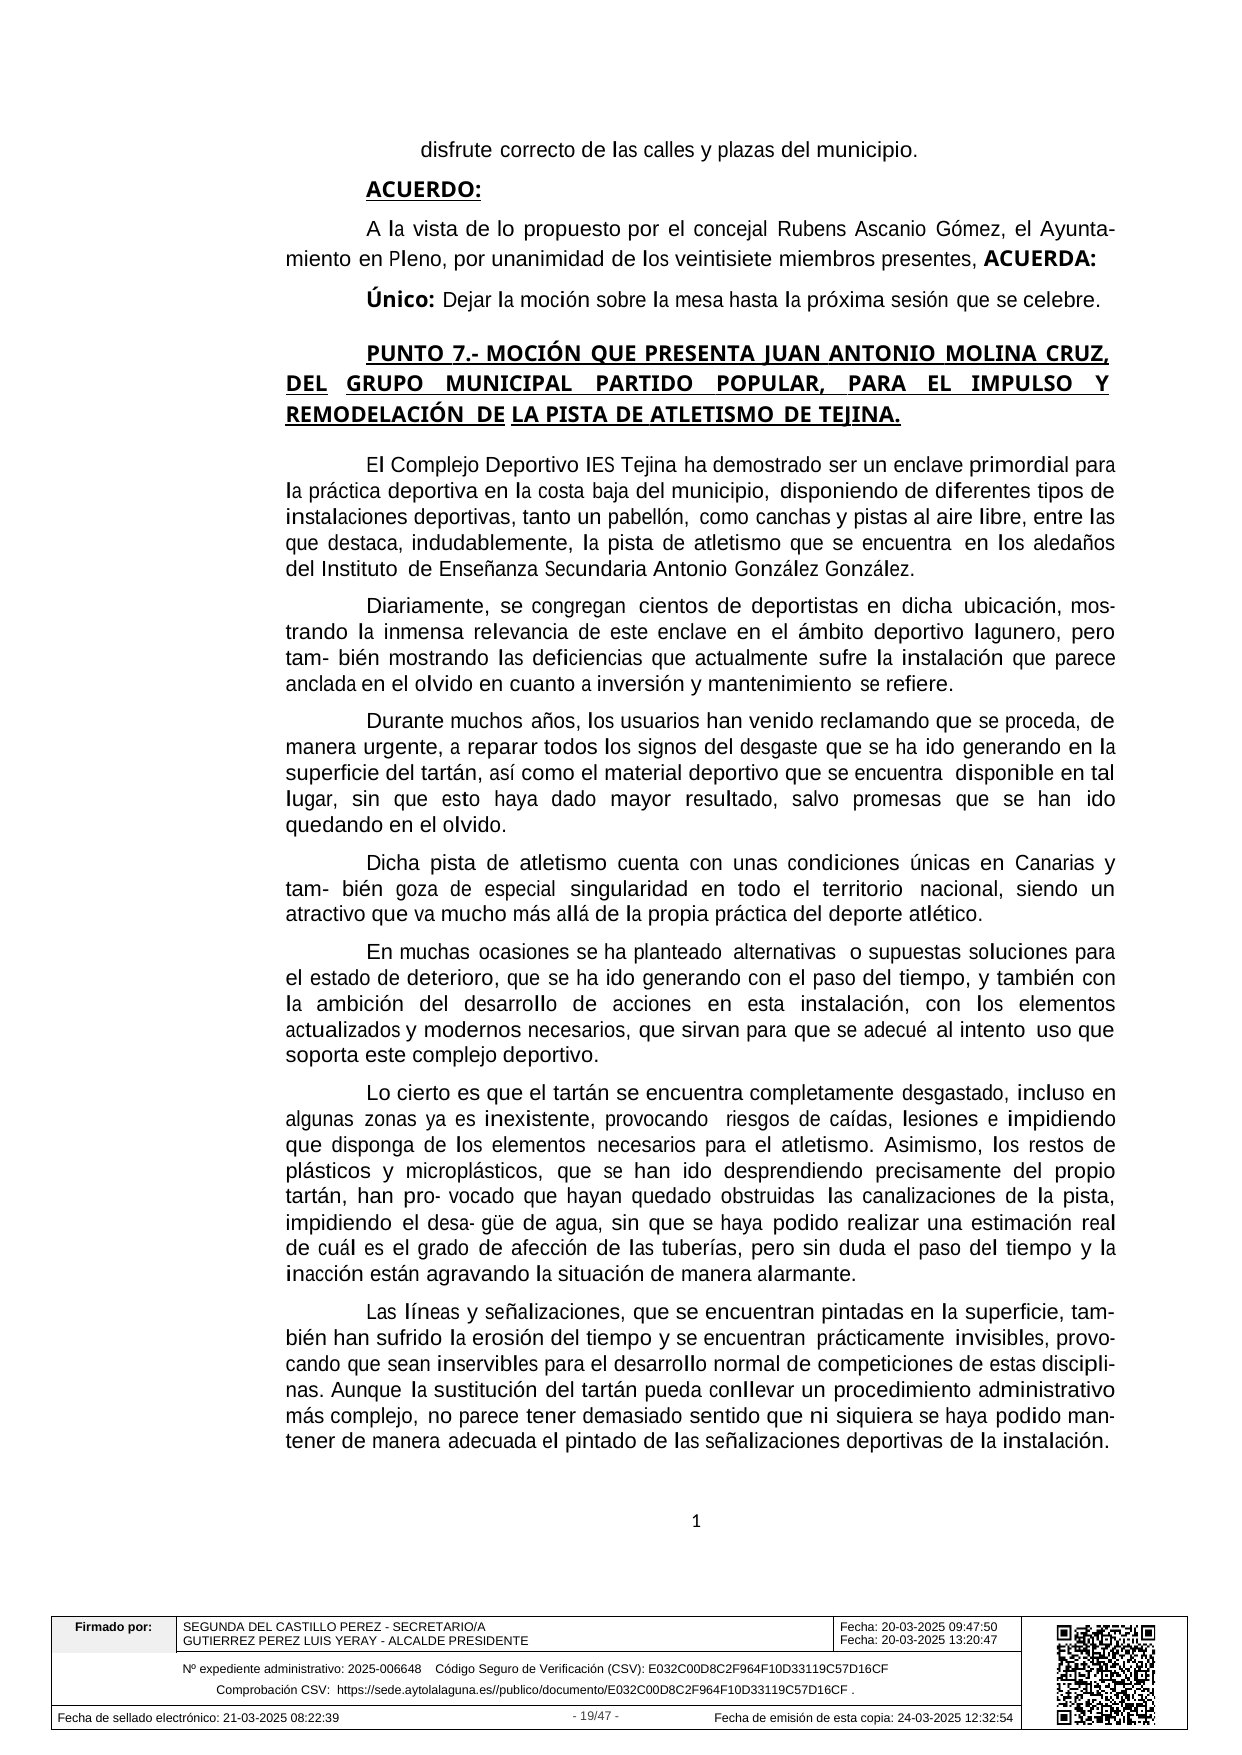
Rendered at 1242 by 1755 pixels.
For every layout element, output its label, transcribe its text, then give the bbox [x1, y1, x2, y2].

text El Complejo Deportivo IES Tejina ha demostrado ser un enclave primordial para la práctica deportiva en la costa baja del municipio, disponiendo de diferentes tipos de instalaciones deportivas, tanto un pabellón, como canchas y pistas al aire libre, entre las que destaca, indudablemente, la pista de atletismo que se encuentra en los aledaños del Instituto de Enseñanza Secundaria Antonio González González. [285, 452, 1116, 581]
table_cell Fecha de sellado electrónico: 21-03-2025 08:22:39 - 19/47 - Fecha de emisión de esta copia: 24-03-2025 12:32:54 [52, 1706, 1021, 1729]
text Lo cierto es que el tartán se encuentra completamente desgastado, incluso en algunas zonas ya es inexistente, provocando riesgos de caídas, lesiones e impidiendo que disponga de los elementos necesarios para el atletismo. Asimismo, los restos de plásticos y microplásticos, que se han ido desprendiendo precisamente del propio tartán, han pro- vocado que hayan quedado obstruidas las canalizaciones de la pista, impidiendo el desa- güe de agua, sin que se haya podido realizar una estimación real de cuál es el grado de afección de las tuberías, pero sin duda el paso del tiempo y la inacción están agravando la situación de manera alarmante. [285, 1080, 1116, 1286]
table_header Firmado por: [52, 1617, 176, 1651]
text ACUERDO: [366, 174, 1202, 204]
table_cell Nº expediente administrativo: 2025-006648 Código Seguro de Verificación (CSV): E032C00D8C2F964F10D33119C57D16CF Comprobación CSV: https://sede.aytolalaguna.es//publico/documento/E032C00D8C2F964F10D33119C57D16CF . [52, 1652, 1021, 1705]
table_header [1022, 1617, 1187, 1729]
text En muchas ocasiones se ha planteado alternativas o supuestas soluciones para el estado de deterioro, que se ha ido generando con el paso del tiempo, y también con la ambición del desarrollo de acciones en esta instalación, con los elementos actualizados y modernos necesarios, que sirvan para que se adecué al intento uso que soporta este complejo deportivo. [285, 939, 1116, 1068]
text 1 [685, 1508, 706, 1532]
text Dicha pista de atletismo cuenta con unas condiciones únicas en Canarias y tam- bién goza de especial singularidad en todo el territorio nacional, siendo un atractivo que va mucho más allá de la propia práctica del deporte atlético. [285, 849, 1116, 927]
text Durante muchos años, los usuarios han venido reclamando que se proceda, de manera urgente, a reparar todos los signos del desgaste que se ha ido generando en la superficie del tartán, así como el material deportivo que se encuentra disponible en tal lugar, sin que esto haya dado mayor resultado, salvo promesas que se han ido quedando en el olvido. [285, 708, 1116, 837]
text Único: Dejar la moción sobre la mesa hasta la próxima sesión que se celebre. [366, 284, 1202, 314]
text A la vista de lo propuesto por el concejal Rubens Ascanio Gómez, el Ayunta- miento en Pleno, por unanimidad de los veintisiete miembros presentes, ACUERDA: [285, 216, 1115, 272]
text disfrute correcto de las calles y plazas del municipio. [420, 137, 1202, 162]
text PUNTO 7.- MOCIÓN QUE PRESENTA JUAN ANTONIO MOLINA CRUZ, DEL GRUPO MUNICIPAL PARTIDO POPULAR, PARA EL IMPULSO Y REMODELACIÓN DE LA PISTA DE ATLETISMO DE TEJINA. [285, 338, 1109, 429]
text Diariamente, se congregan cientos de deportistas en dicha ubicación, mos- trando la inmensa relevancia de este enclave en el ámbito deportivo lagunero, pero tam- bién mostrando las deficiencias que actualmente sufre la instalación que parece anclada en el olvido en cuanto a inversión y mantenimiento se refiere. [285, 593, 1116, 696]
text Las líneas y señalizaciones, que se encuentran pintadas en la superficie, tam- bién han sufrido la erosión del tiempo y se encuentran prácticamente invisibles, provo- cando que sean inservibles para el desarrollo normal de competiciones de estas discipli- nas. Aunque la sustitución del tartán pueda conllevar un procedimiento administrativo más complejo, no parece tener demasiado sentido que ni siquiera se haya podido man- tener de manera adecuada el pintado de las señalizaciones deportivas de la instalación. [285, 1299, 1115, 1454]
table_header Fecha: 20-03-2025 09:47:50 Fecha: 20-03-2025 13:20:47 [834, 1617, 1021, 1651]
table_header SEGUNDA DEL CASTILLO PEREZ - SECRETARIO/A GUTIERREZ PEREZ LUIS YERAY - ALCALDE PRESIDENTE [177, 1617, 833, 1651]
